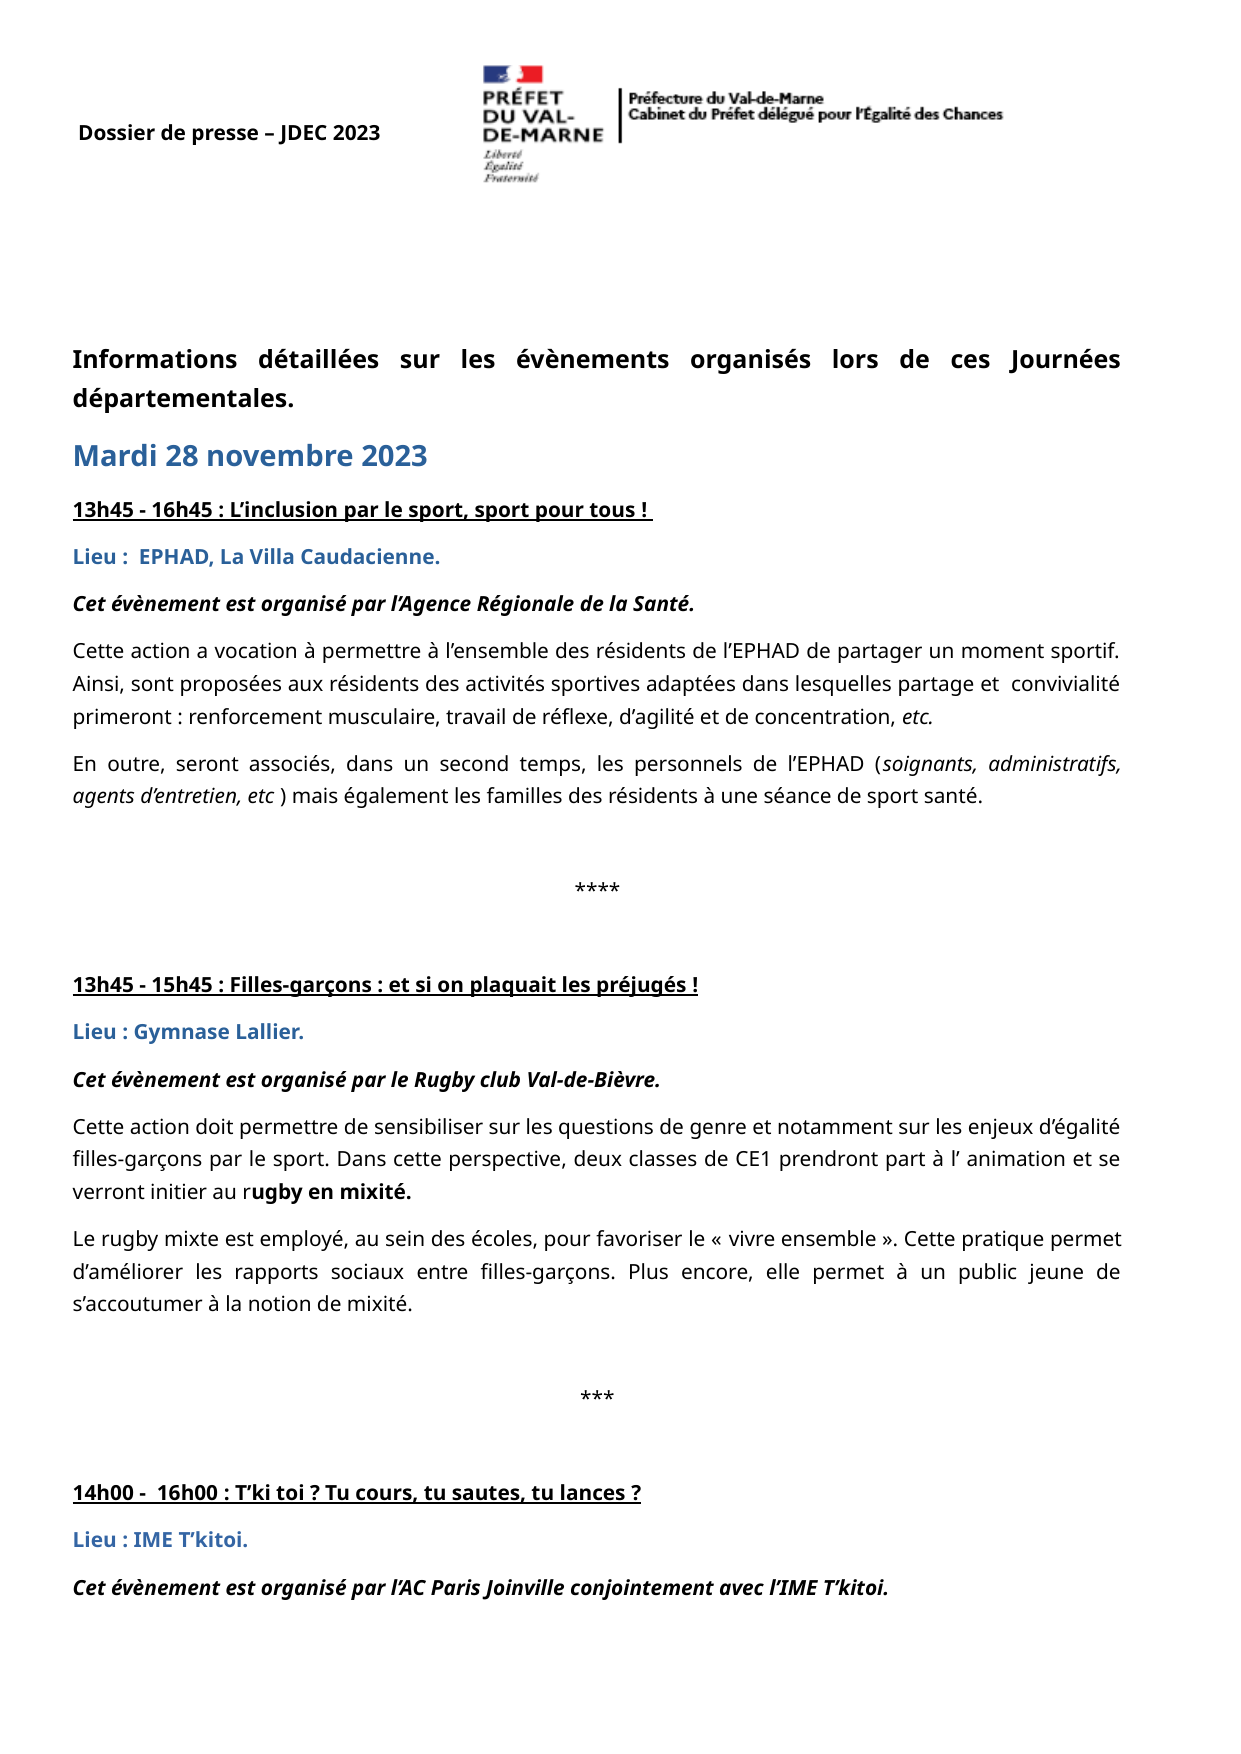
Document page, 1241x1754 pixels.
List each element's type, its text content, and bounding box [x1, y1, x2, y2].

text *** [72, 1384, 1122, 1412]
text Cet évènement est organisé par l’AC Paris Joinville conjointement avec l’IME T’kitoi. [72, 1573, 1122, 1601]
text **** [72, 876, 1122, 904]
text Cet évènement est organisé par l’Agence Régionale de la Santé. [72, 589, 1122, 618]
text Cet évènement est organisé par le Rugby club Val-de-Bièvre. [72, 1065, 1122, 1093]
text Cette action doit permettre de sensibiliser sur les questions de genre et notamment sur les enjeux d’égalité filles-garçons par le sport. Dans cette perspective, deux classes de CE1 prendront part à l’ animation et se verront initier au rugby en mixité. [72, 1112, 1122, 1206]
text Informations détaillées sur les évènements organisés lors de ces Journées départementales. [72, 342, 1122, 415]
picture [483, 65, 1160, 187]
text Lieu : IME T’kitoi. [72, 1525, 1122, 1554]
text 14h00 - 16h00 : T’ki toi ? Tu cours, tu sautes, tu lances ? [72, 1478, 1122, 1507]
text Lieu : EPHAD, La Villa Caudacienne. [72, 542, 1122, 571]
text Mardi 28 novembre 2023 [72, 435, 1122, 474]
text En outre, seront associés, dans un second temps, les personnels de l’EPHAD (soignants, administratifs, agents d’entretien, etc ) mais également les familles des résidents à une séance de sport santé. [72, 749, 1122, 810]
text Le rugby mixte est employé, au sein des écoles, pour favoriser le « vivre ensemble ». Cette pratique permet d’améliorer les rapports sociaux entre filles-garçons. Plus encore, elle permet à un public jeune de s’accoutumer à la notion de mixité. [72, 1224, 1122, 1318]
text 13h45 - 15h45 : Filles-garçons : et si on plaquait les préjugés ! [72, 970, 1122, 999]
text Lieu : Gymnase Lallier. [72, 1017, 1122, 1046]
text Cette action a vocation à permettre à l’ensemble des résidents de l’EPHAD de partager un moment sportif. Ainsi, sont proposées aux résidents des activités sportives adaptées dans lesquelles partage et convivialité primeront : renforcement musculaire, travail de réflexe, d’agilité et de concentration, etc. [72, 637, 1122, 730]
text 13h45 - 16h45 : L’inclusion par le sport, sport pour tous ! [72, 495, 1122, 523]
